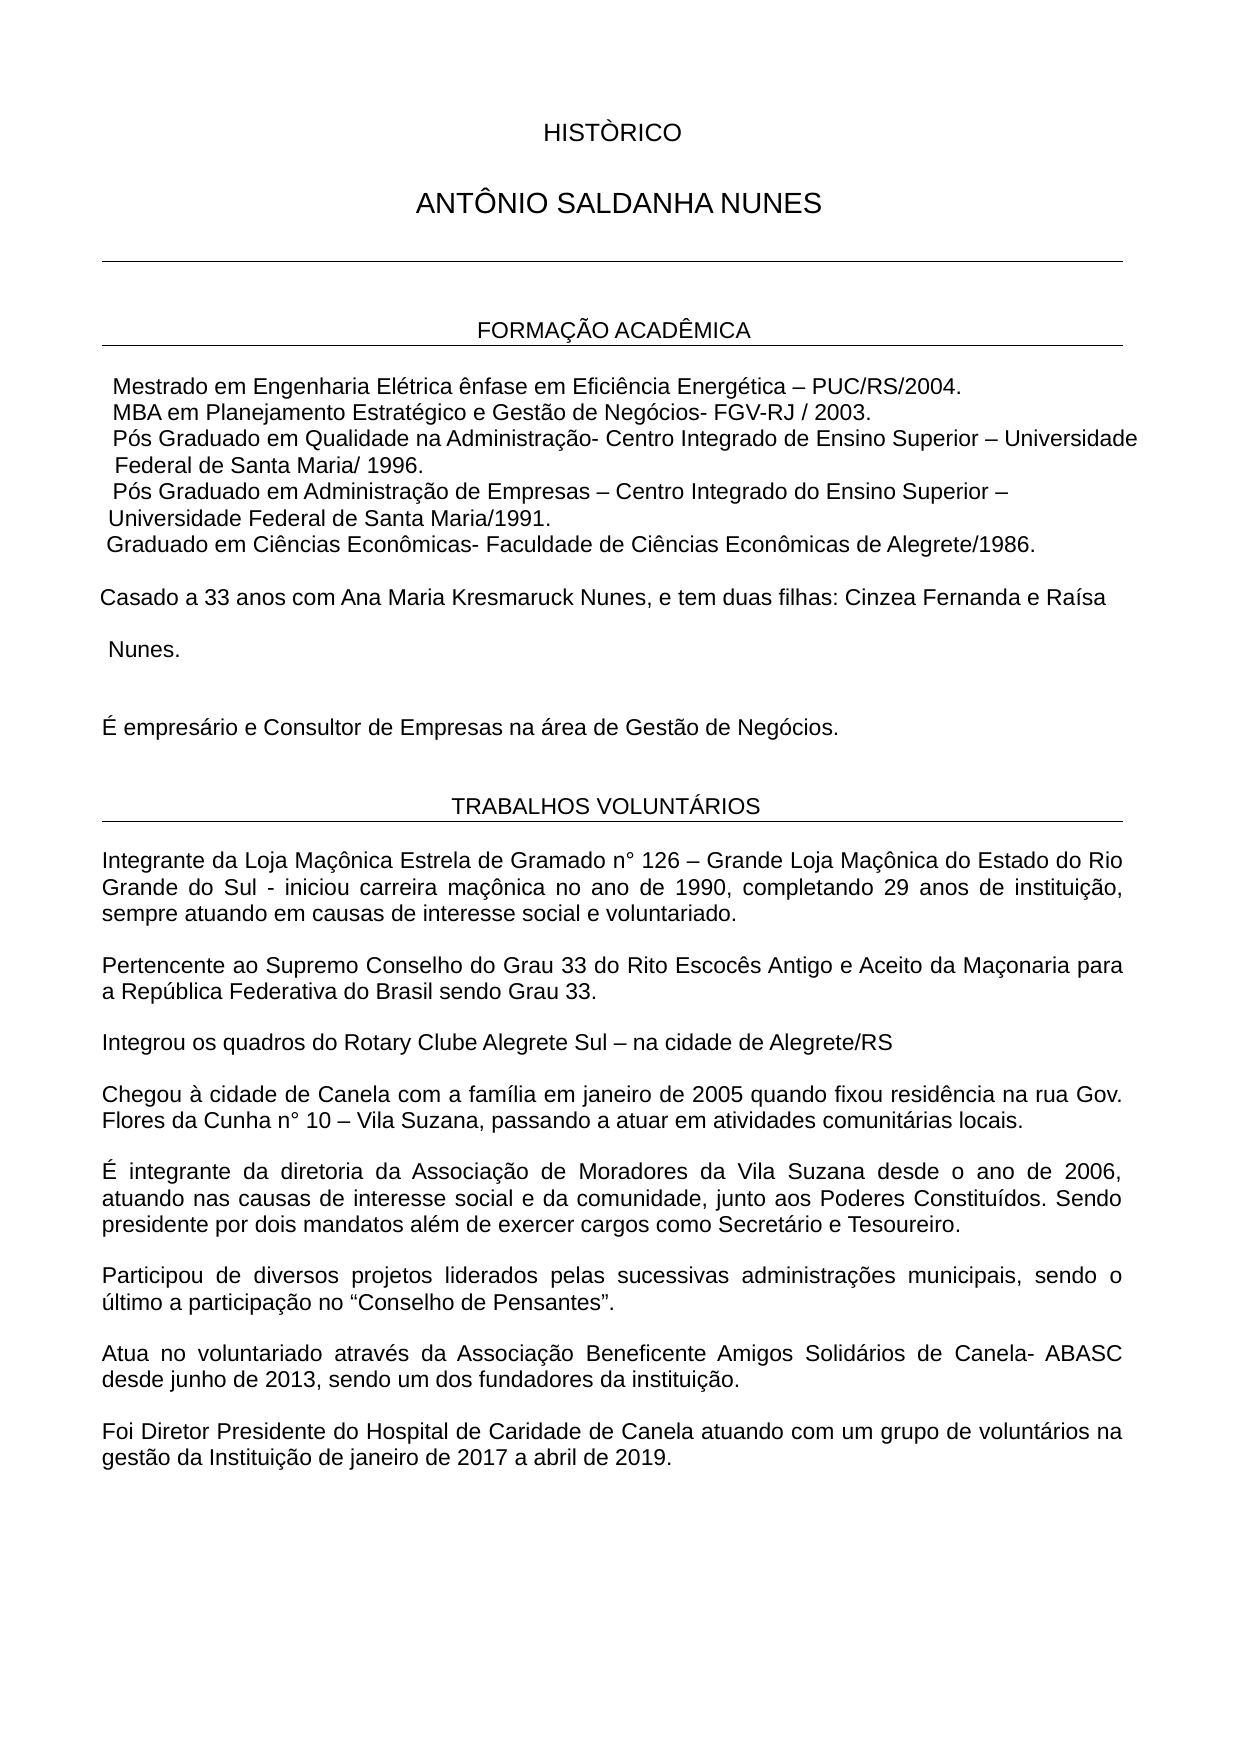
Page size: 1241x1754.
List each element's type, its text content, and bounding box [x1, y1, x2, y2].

text Mestrado em Engenharia Elétrica ênfase em Eficiência Energética – PUC/RS/2004. [42, 373, 1138, 399]
text HISTÒRICO [102, 118, 1123, 147]
text Foi Diretor Presidente do Hospital de Caridade de Canela atuando com um grupo de voluntários na gestão da Instituição de janeiro de 2017 a abril de 2019. [102, 1418, 1123, 1471]
text Pós Graduado em Administração de Empresas – Centro Integrado do Ensino Superior – [42, 478, 1138, 504]
text Universidade Federal de Santa Maria/1991. [102, 504, 1138, 531]
text Casado a 33 anos com Ana Maria Kresmaruck Nunes, e tem duas filhas: Cinzea Fernanda e Raísa [42, 583, 1138, 610]
text Atua no voluntariado através da Associação Beneficente Amigos Solidários de Canela- ABASC desde junho de 2013, sendo um dos fundadores da instituição. [102, 1340, 1123, 1393]
text Integrante da Loja Maçônica Estrela de Gramado n° 126 – Grande Loja Maçônica do Estado do Rio Grande do Sul - iniciou carreira maçônica no ano de 1990, completando 29 anos de instituição, sempre atuando em causas de interesse social e voluntariado. [102, 847, 1123, 927]
text É empresário e Consultor de Empresas na área de Gestão de Negócios. [102, 714, 1123, 740]
text É integrante da diretoria da Associação de Moradores da Vila Suzana desde o ano de 2006, atuando nas causas de interesse social e da comunidade, junto aos Poderes Constituídos. Sendo presidente por dois mandatos além de exercer cargos como Secretário e Tesoureiro. [102, 1158, 1123, 1237]
text Pós Graduado em Qualidade na Administração- Centro Integrado de Ensino Superior – Universidade [42, 425, 1138, 452]
text Federal de Santa Maria/ 1996. [102, 452, 1138, 478]
text Nunes. [102, 636, 1138, 663]
text Participou de diversos projetos liderados pelas sucessivas administrações municipais, sendo o último a participação no “Conselho de Pensantes”. [102, 1262, 1123, 1315]
text Graduado em Ciências Econômicas- Faculdade de Ciências Econômicas de Alegrete/1986. [42, 531, 1138, 557]
text MBA em Planejamento Estratégico e Gestão de Negócios- FGV-RJ / 2003. [42, 399, 1138, 425]
text Integrou os quadros do Rotary Clube Alegrete Sul – na cidade de Alegrete/RS [102, 1029, 1123, 1056]
subtitle TRABALHOS VOLUNTÁRIOS [102, 793, 1123, 821]
text Chegou à cidade de Canela com a família em janeiro de 2005 quando fixou residência na rua Gov. Flores da Cunha n° 10 – Vila Suzana, passando a atuar em atividades comunitárias locais. [102, 1081, 1123, 1133]
title ANTÔNIO SALDANHA NUNES [102, 186, 1123, 220]
subtitle FORMAÇÃO ACADÊMICA [102, 317, 1123, 345]
text Pertencente ao Supremo Conselho do Grau 33 do Rito Escocês Antigo e Aceito da Maçonaria para a República Federativa do Brasil sendo Grau 33. [102, 952, 1123, 1004]
